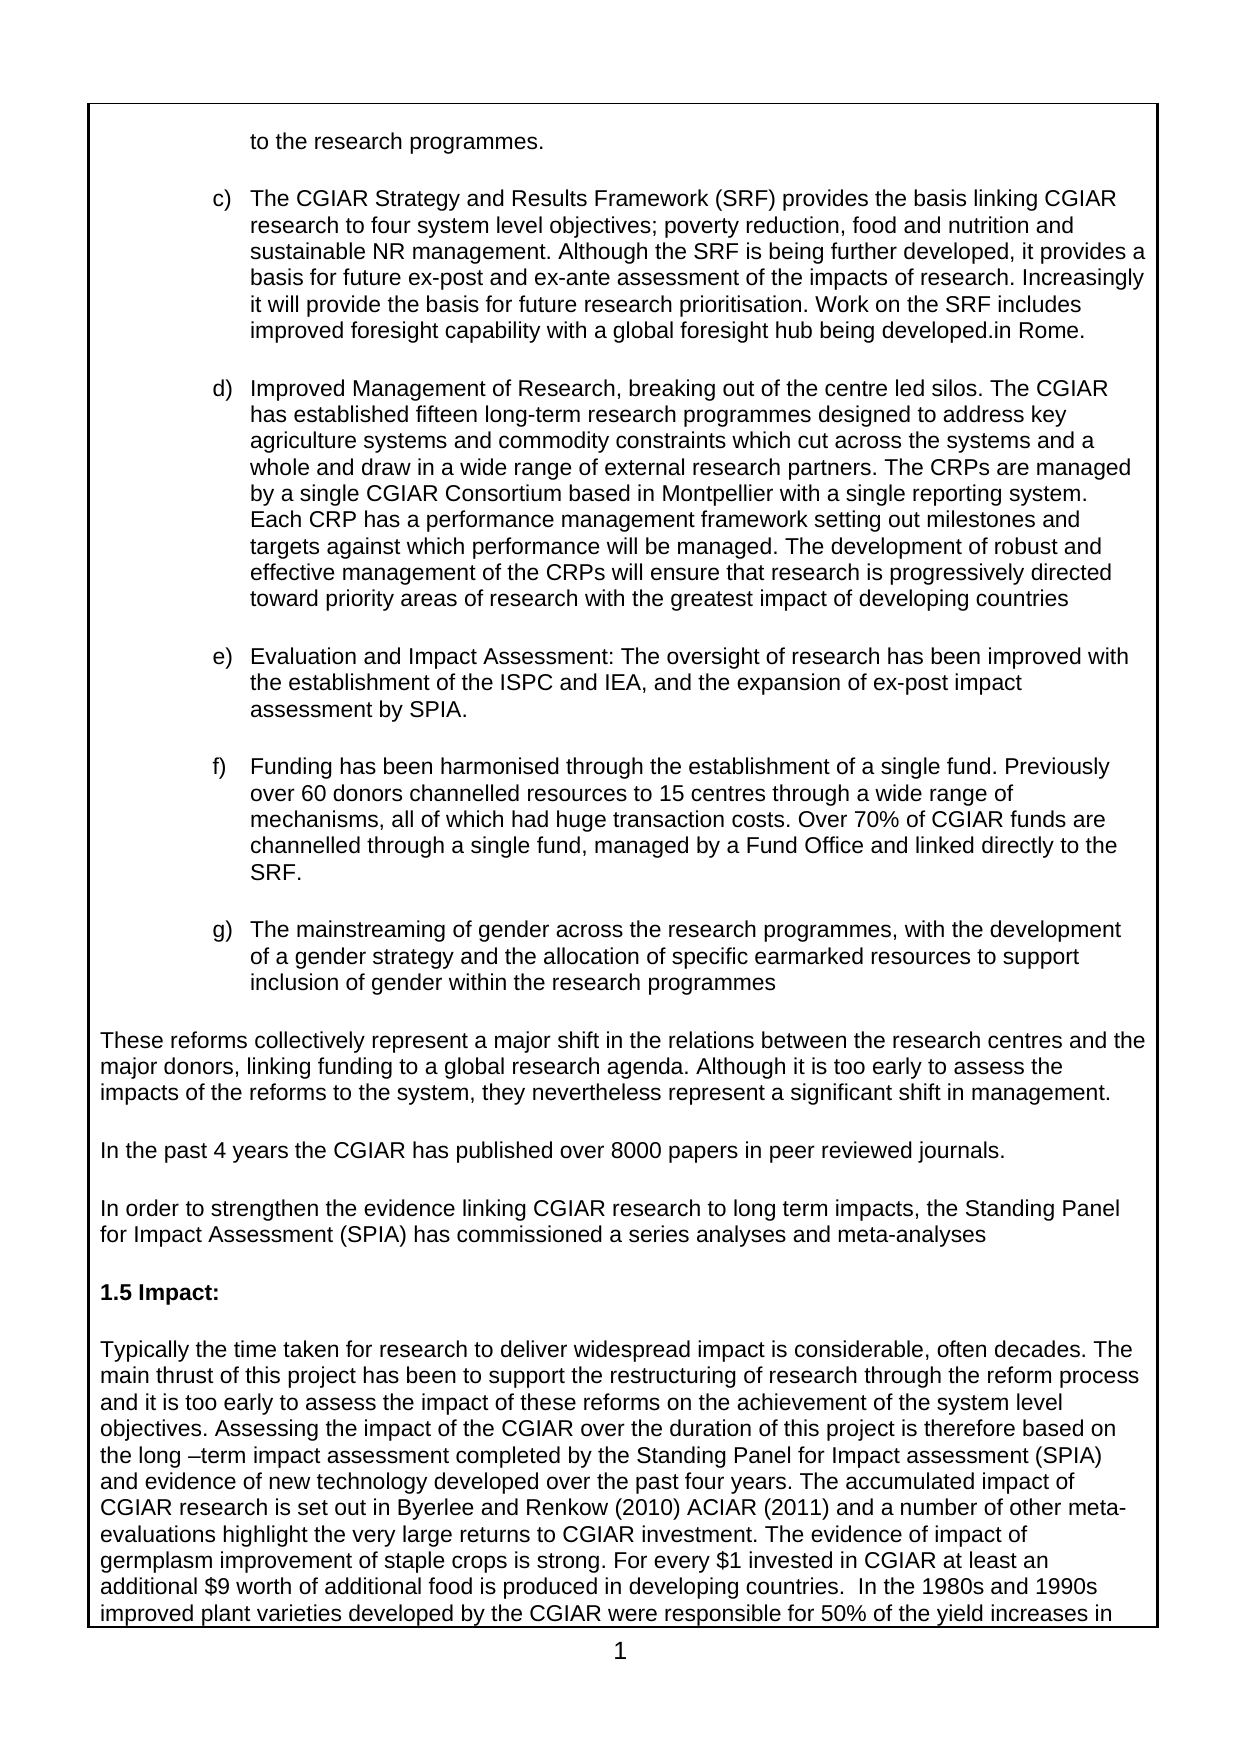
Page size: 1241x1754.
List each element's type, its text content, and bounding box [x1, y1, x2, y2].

table_cell to the research programmes. The CGIAR Strategy and Results Framework (SRF) provides the basis linking CGIAR research to four system level objectives; poverty reduction, food and nutrition and sustainable NR management. Although the SRF is being further developed, it provides a basis for future ex-post and ex-ante assessment of the impacts of research. Increasingly it will provide the basis for future research prioritisation. Work on the SRF includes improved foresight capability with a global foresight hub being developed.in Rome. Improved Management of Research, breaking out of the centre led silos. The CGIAR has established fifteen long-term research programmes designed to address key agriculture systems and commodity constraints which cut across the systems and a whole and draw in a wide range of external research partners. The CRPs are managed by a single CGIAR Consortium based in Montpellier with a single reporting system. Each CRP has a performance management framework setting out milestones and targets against which performance will be managed. The development of robust and effective management of the CRPs will ensure that research is progressively directed toward priority areas of research with the greatest impact of developing countries Evaluation and Impact Assessment: The oversight of research has been improved with the establishment of the ISPC and IEA, and the expansion of ex-post impact assessment by SPIA. Funding has been harmonised through the establishment of a single fund. Previously over 60 donors channelled resources to 15 centres through a wide range of mechanisms, all of which had huge transaction costs. Over 70% of CGIAR funds are channelled through a single fund, managed by a Fund Office and linked directly to the SRF. The mainstreaming of gender across the research programmes, with the development of a gender strategy and the allocation of specific earmarked resources to support inclusion of gender within the research programmes These reforms collectively represent a major shift in the relations between the research centres and the major donors, linking funding to a global research agenda. Although it is too early to assess the impacts of the reforms to the system, they nevertheless represent a significant shift in management. In the past 4 years the CGIAR has published over 8000 papers in peer reviewed journals. In order to strengthen the evidence linking CGIAR research to long term impacts, the Standing Panel for Impact Assessment (SPIA) has commissioned a series analyses and meta-analyses 1.5 Impact: Typically the time taken for research to deliver widespread impact is considerable, often decades. The main thrust of this project has been to support the restructuring of research through the reform process and it is too early to assess the impact of these reforms on the achievement of the system level objectives. Assessing the impact of the CGIAR over the duration of this project is therefore based on the long –term impact assessment completed by the Standing Panel for Impact assessment (SPIA) and evidence of new technology developed over the past four years. The accumulated impact of CGIAR research is set out in Byerlee and Renkow (2010) ACIAR (2011) and a number of other meta-evaluations highlight the very large returns to CGIAR investment. The evidence of impact of germplasm improvement of staple crops is strong. For every $1 invested in CGIAR at least an additional $9 worth of additional food is produced in developing countries. In the 1980s and 1990s improved plant varieties developed by the CGIAR were responsible for 50% of the yield increases in [90, 104, 1156, 1626]
